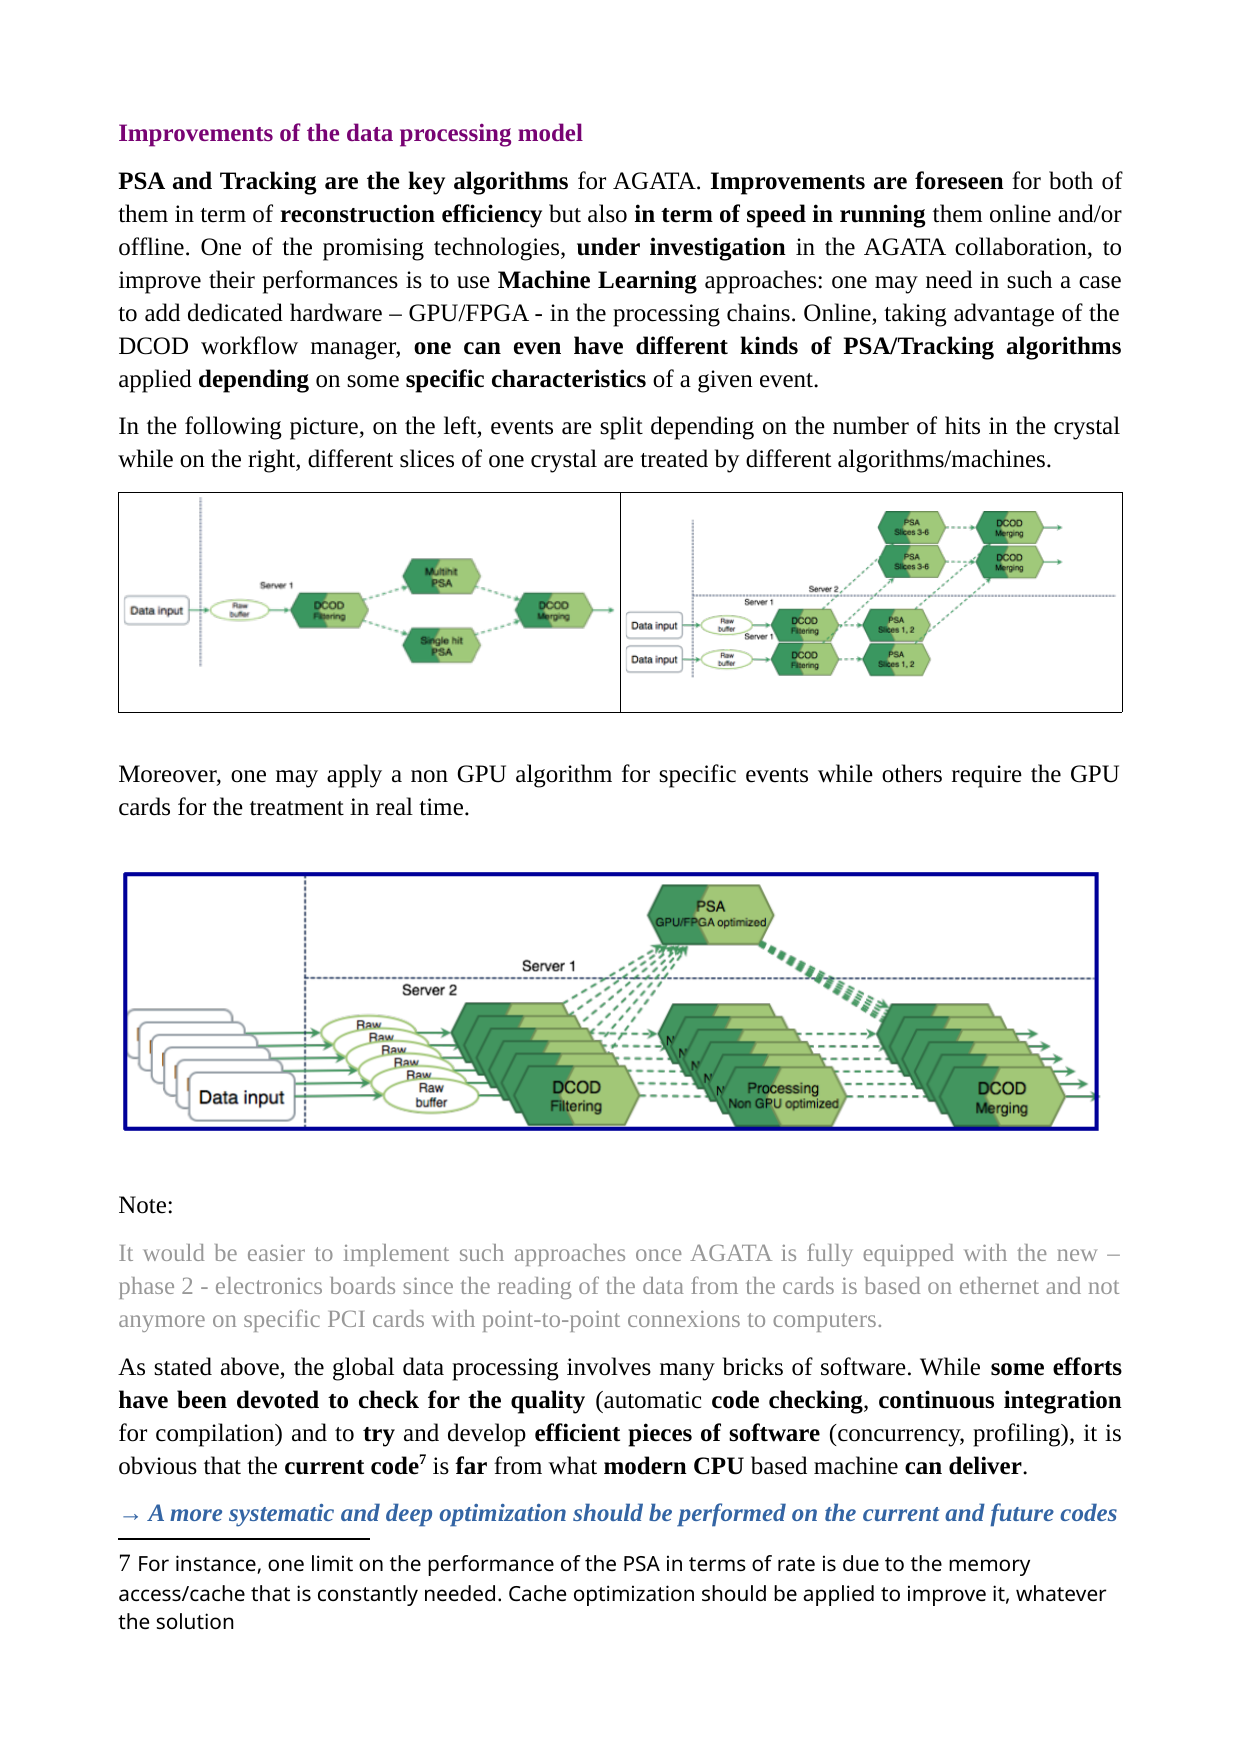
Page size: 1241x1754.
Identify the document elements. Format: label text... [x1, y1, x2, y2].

text For instance, one limit on the performance of the PSA in terms of rate is due to the memory access/cache that is constantly needed. Cache optimization should be applied to improve it, whatever the solution [118, 1545, 1122, 1636]
picture [111, 864, 1116, 1139]
table_header [621, 493, 1122, 712]
text It would be easier to implement such approaches once AGATA is fully equipped with the new – phase 2 - electronics boards since the reading of the data from the cards is based on ethernet and not anymore on specific PCI cards with point-to-point connexions to computers. [118, 1238, 1122, 1333]
text As stated above, the global data processing involves many bricks of software. While some efforts have been devoted to check for the quality (automatic code checking, continuous integration for compilation) and to try and develop efficient pieces of software (concurrency, profiling), it is obvious that the current code is far from what modern CPU based machine can deliver. [118, 1352, 1122, 1479]
text PSA and Tracking are the key algorithms for AGATA. Improvements are foreseen for both of them in term of reconstruction efficiency but also in term of speed in running them online and/or offline. One of the promising technologies, under investigation in the AGATA collaboration, to improve their performances is to use Machine Learning approaches: one may need in such a case to add dedicated hardware – GPU/FPGA - in the processing chains. Online, taking advantage of the DCOD workflow manager, one can even have different kinds of PSA/Tracking algorithms applied depending on some specific characteristics of a given event. [118, 166, 1122, 393]
text → A more systematic and deep optimization should be performed on the current and future codes [118, 1498, 1122, 1527]
text Moreover, one may apply a non GPU algorithm for specific events while others require the GPU cards for the treatment in real time. [118, 759, 1122, 821]
text In the following picture, on the left, events are split depending on the number of hits in the crystal while on the right, different slices of one crystal are treated by different algorithms/machines. [118, 411, 1122, 473]
text Improvements of the data processing model [118, 118, 1122, 147]
picture [123, 497, 615, 667]
text Note: [118, 1190, 1122, 1219]
picture [625, 511, 1117, 678]
table_header [119, 493, 620, 712]
